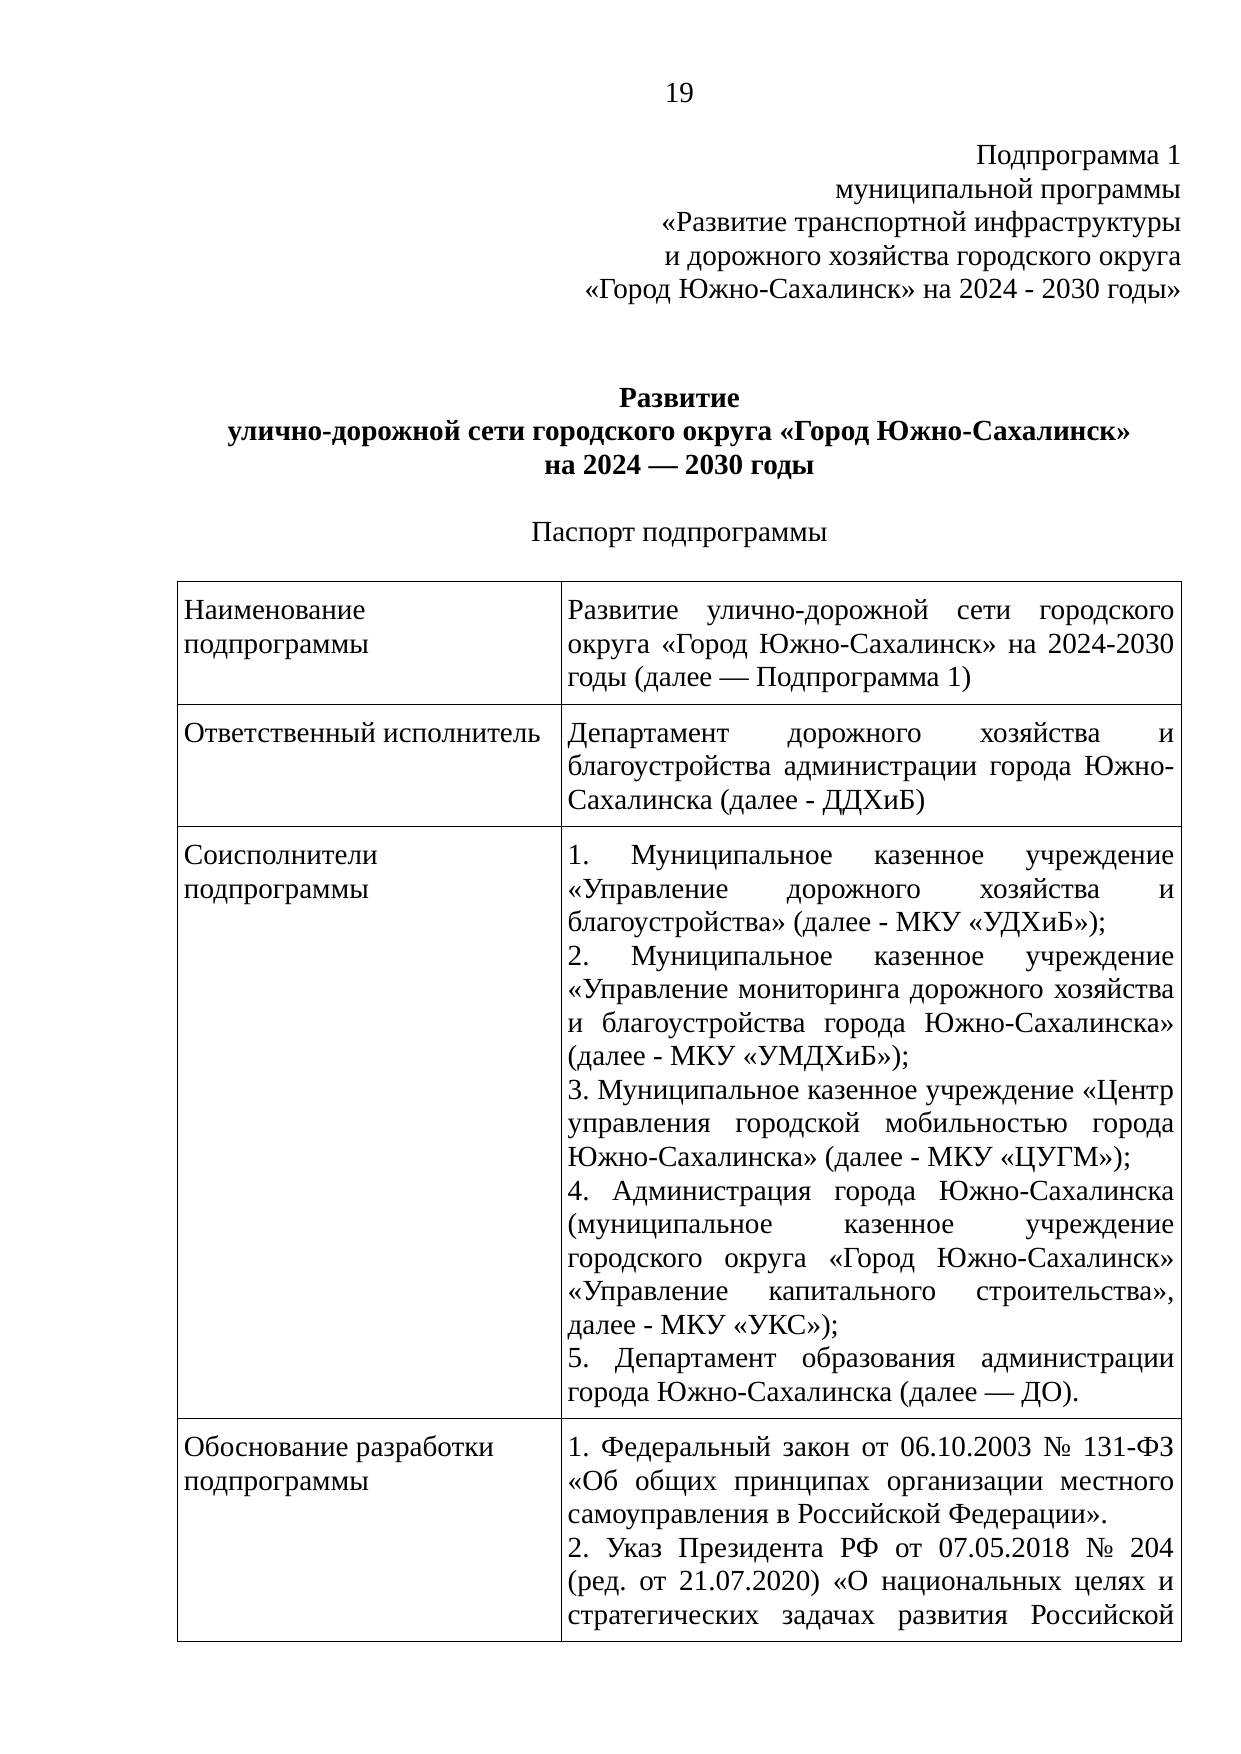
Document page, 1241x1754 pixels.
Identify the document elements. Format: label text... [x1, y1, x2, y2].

table_cell 1. Муниципальное казенное учреждение «Управление дорожного хозяйства и благоустройства» (далее - МКУ «УДХиБ»); 2. Муниципальное казенное учреждение «Управление мониторинга дорожного хозяйства и благоустройства города Южно-Сахалинска» (далее - МКУ «УМДХиБ»); 3. Муниципальное казенное учреждение «Центр управления городской мобильностью города Южно-Сахалинска» (далее - МКУ «ЦУГМ»); 4. Администрация города Южно-Сахалинска (муниципальное казенное учреждение городского округа «Город Южно-Сахалинск» «Управление капитального строительства», далее - МКУ «УКС»); 5. Департамент образования администрации города Южно-Сахалинска (далее — ДО). [562, 827, 1181, 1418]
table_cell Обоснование разработки подпрограммы [178, 1419, 561, 1641]
table_header Наименование подпрограммы [178, 582, 561, 704]
table_cell 1. Федеральный закон от 06.10.2003 № 131-ФЗ «Об общих принципах организации местного самоуправления в Российской Федерации». 2. Указ Президента РФ от 07.05.2018 № 204 (ред. от 21.07.2020) «О национальных целях и стратегических задачах развития Российской [562, 1419, 1181, 1641]
subtitle Подпрограмма 1 [177, 137, 1181, 171]
table_cell Соисполнители подпрограммы [178, 827, 561, 1418]
table_cell Ответственный исполнитель [178, 705, 561, 826]
text и дорожного хозяйства городского округа [177, 238, 1181, 271]
subtitle Развитие [177, 380, 1181, 413]
subtitle улично-дорожной сети городского округа «Город Южно-Сахалинск» [177, 413, 1181, 447]
table_cell Департамент дорожного хозяйства и благоустройства администрации города Южно-Сахалинска (далее - ДДХиБ) [562, 705, 1181, 826]
table_header Развитие улично-дорожной сети городского округа «Город Южно-Сахалинск» на 2024-2030 годы (далее — Подпрограмма 1) [562, 582, 1181, 704]
text муниципальной программы [177, 171, 1181, 204]
subtitle на 2024 — 2030 годы [177, 447, 1181, 481]
text «Развитие транспортной инфраструктуры [177, 204, 1181, 238]
text «Город Южно-Сахалинск» на 2024 - 2030 годы» [177, 271, 1181, 305]
text Паспорт подпрограммы [177, 514, 1181, 548]
